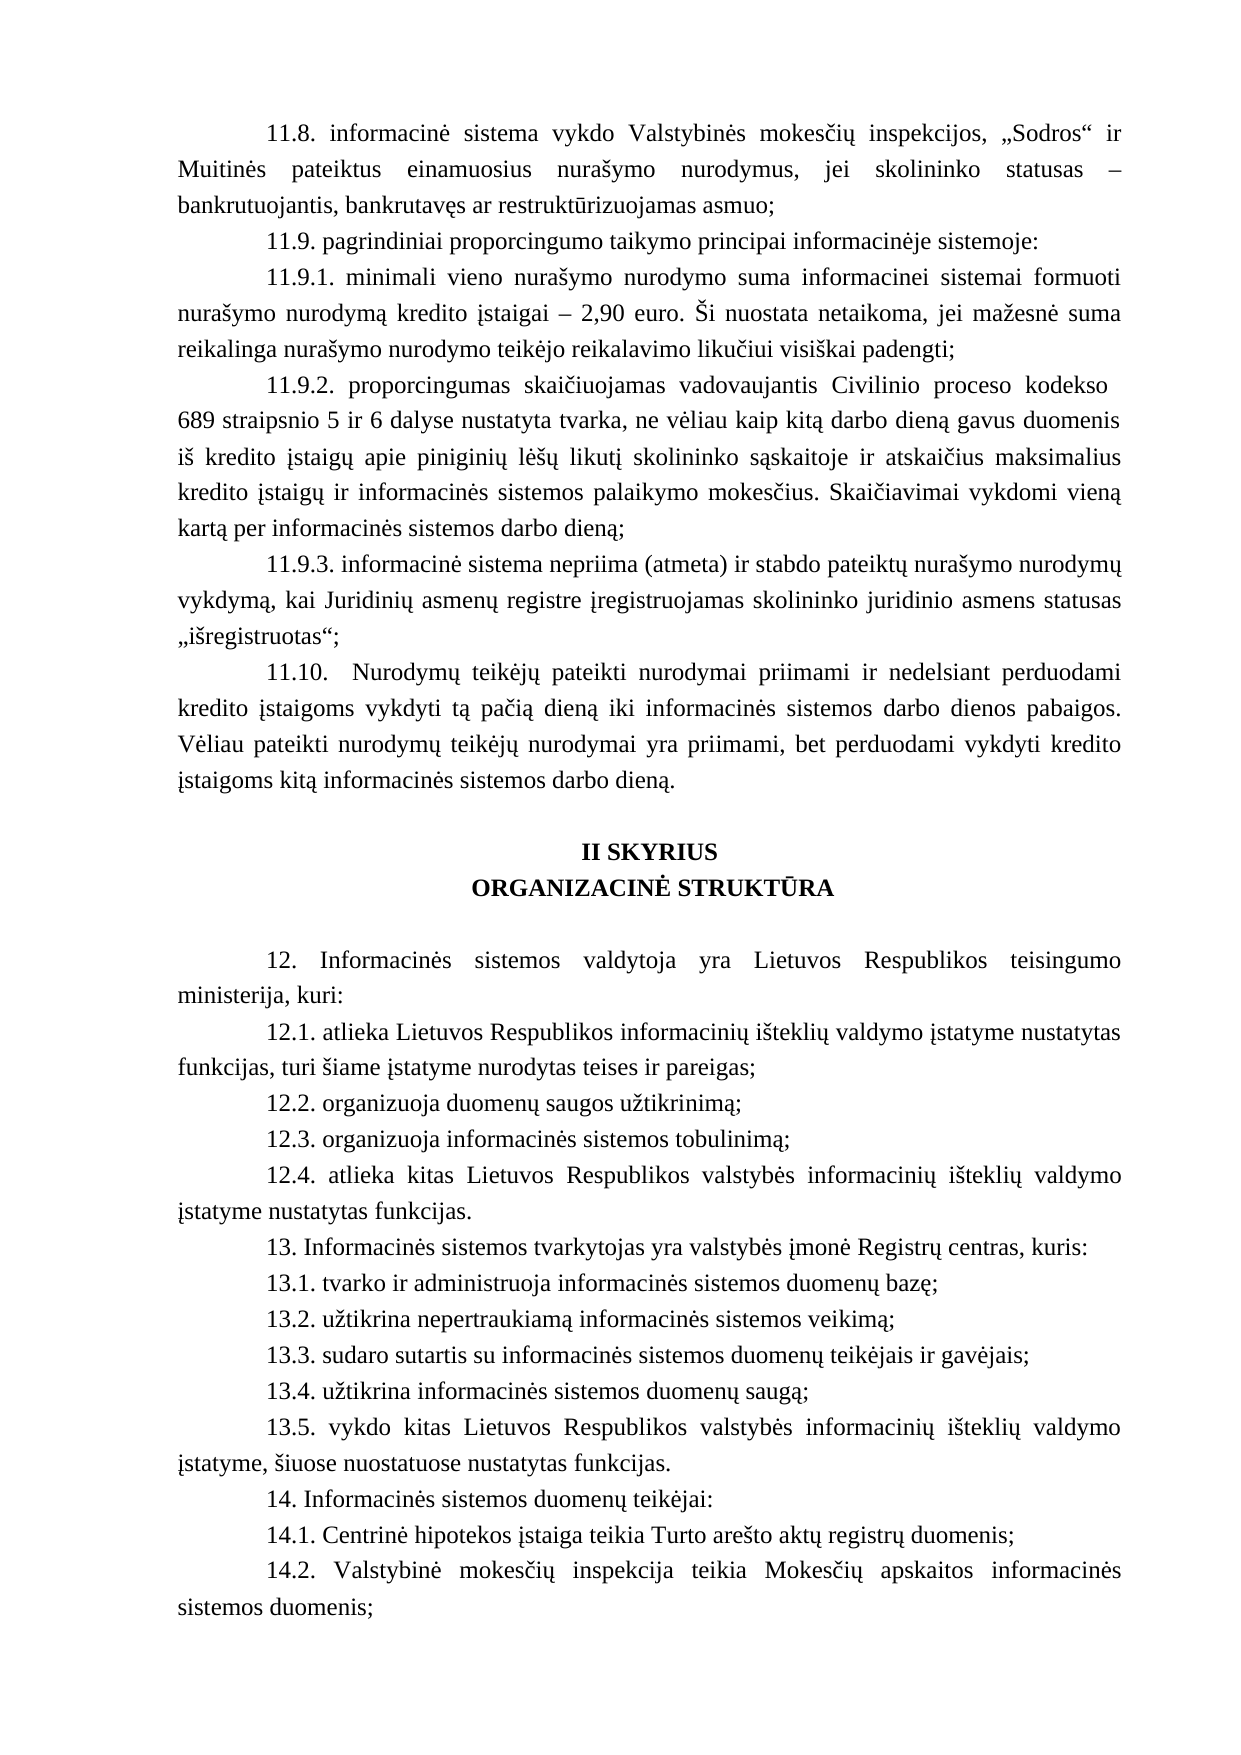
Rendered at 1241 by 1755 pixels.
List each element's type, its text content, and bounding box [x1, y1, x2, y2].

text 13.2. užtikrina nepertraukiamą informacinės sistemos veikimą; [177, 1304, 1122, 1333]
text 11.10. Nurodymų teikėjų pateikti nurodymai priimami ir nedelsiant perduodami kredito įstaigoms vykdyti tą pačią dieną iki informacinės sistemos darbo dienos pabaigos. Vėliau pateikti nurodymų teikėjų nurodymai yra priimami, bet perduodami vykdyti kredito įstaigoms kitą informacinės sistemos darbo dieną. [177, 657, 1122, 794]
text 13.1. tvarko ir administruoja informacinės sistemos duomenų bazę; [177, 1268, 1122, 1297]
text 11.9.1. minimali vieno nurašymo nurodymo suma informacinei sistemai formuoti nurašymo nurodymą kredito įstaigai – 2,90 euro. Ši nuostata netaikoma, jei mažesnė suma reikalinga nurašymo nurodymo teikėjo reikalavimo likučiui visiškai padengti; [177, 262, 1122, 362]
text 14.1. Centrinė hipotekos įstaiga teikia Turto arešto aktų registrų duomenis; [177, 1520, 1122, 1548]
text ORGANIZACINĖ STRUKTŪRA [177, 873, 1122, 902]
text 11.9.2. proporcingumas skaičiuojamas vadovaujantis Civilinio proceso kodekso 689 straipsnio 5 ir 6 dalyse nustatyta tvarka, ne vėliau kaip kitą darbo dieną gavus duomenis iš kredito įstaigų apie piniginių lėšų likutį skolininko sąskaitoje ir atskaičius maksimalius kredito įstaigų ir informacinės sistemos palaikymo mokesčius. Skaičiavimai vykdomi vieną kartą per informacinės sistemos darbo dieną; [177, 370, 1122, 542]
text II skyrius [177, 837, 1122, 866]
text 12.1. atlieka Lietuvos Respublikos informacinių išteklių valdymo įstatyme nustatytas funkcijas, turi šiame įstatyme nurodytas teises ir pareigas; [177, 1017, 1122, 1081]
text 11.9.3. informacinė sistema nepriima (atmeta) ir stabdo pateiktų nurašymo nurodymų vykdymą, kai Juridinių asmenų registre įregistruojamas skolininko juridinio asmens statusas „išregistruotas“; [177, 549, 1122, 650]
text 12.4. atlieka kitas Lietuvos Respublikos valstybės informacinių išteklių valdymo įstatyme nustatytas funkcijas. [177, 1160, 1122, 1225]
text 12. Informacinės sistemos valdytoja yra Lietuvos Respublikos teisingumo ministerija, kuri: [177, 945, 1122, 1009]
text 11.8. informacinė sistema vykdo Valstybinės mokesčių inspekcijos, „Sodros“ ir Muitinės pateiktus einamuosius nurašymo nurodymus, jei skolininko statusas – bankrutuojantis, bankrutavęs ar restruktūrizuojamas asmuo; [177, 118, 1122, 219]
text 14.2. Valstybinė mokesčių inspekcija teikia Mokesčių apskaitos informacinės sistemos duomenis; [177, 1556, 1122, 1620]
text 12.3. organizuoja informacinės sistemos tobulinimą; [177, 1124, 1122, 1153]
text 13. Informacinės sistemos tvarkytojas yra valstybės įmonė Registrų centras, kuris: [177, 1232, 1122, 1261]
text 12.2. organizuoja duomenų saugos užtikrinimą; [177, 1088, 1122, 1117]
text 13.3. sudaro sutartis su informacinės sistemos duomenų teikėjais ir gavėjais; [177, 1340, 1122, 1369]
text 13.4. užtikrina informacinės sistemos duomenų saugą; [177, 1376, 1122, 1405]
text 13.5. vykdo kitas Lietuvos Respublikos valstybės informacinių išteklių valdymo įstatyme, šiuose nuostatuose nustatytas funkcijas. [177, 1412, 1122, 1477]
text 11.9. pagrindiniai proporcingumo taikymo principai informacinėje sistemoje: [177, 226, 1122, 255]
text 14. Informacinės sistemos duomenų teikėjai: [177, 1484, 1122, 1512]
